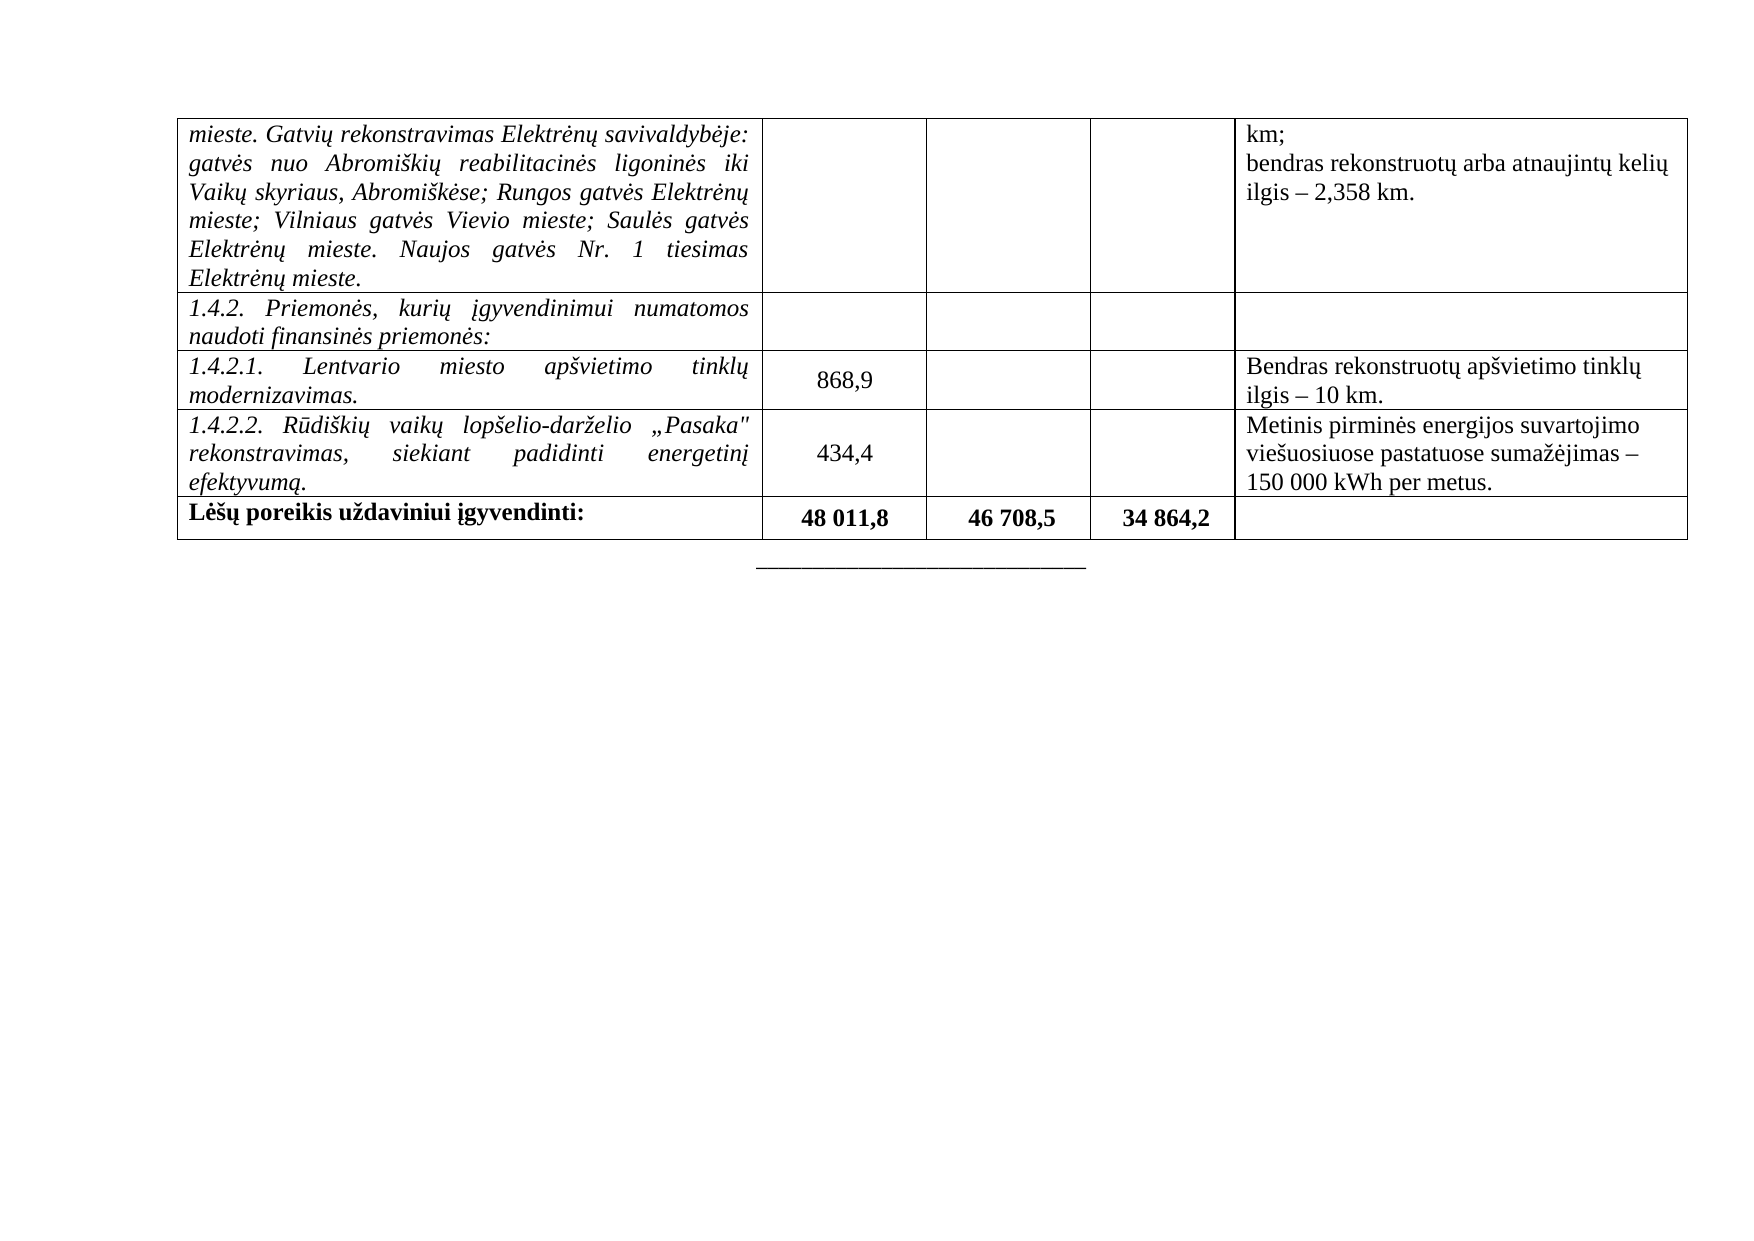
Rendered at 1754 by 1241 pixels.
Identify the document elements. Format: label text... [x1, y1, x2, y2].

text _____________________________ [177, 544, 1665, 572]
table_cell 868,9 [763, 351, 926, 409]
table_cell [1091, 410, 1234, 496]
table_cell Bendras rekonstruotų apšvietimo tinklų ilgis – 10 km. [1236, 351, 1687, 409]
table_cell [927, 119, 1090, 292]
table_cell 46 708,5 [927, 497, 1090, 539]
table_cell [927, 293, 1090, 350]
table_cell [763, 293, 926, 350]
table_cell [763, 119, 926, 292]
table_cell km; bendras rekonstruotų arba atnaujintų kelių ilgis – 2,358 km. [1236, 119, 1687, 292]
table_cell 1.4.2.1. Lentvario miesto apšvietimo tinklų modernizavimas. [178, 351, 762, 409]
table_cell [927, 410, 1090, 496]
table_cell [1091, 293, 1234, 350]
table_cell 1.4.2. Priemonės, kurių įgyvendinimui numatomos naudoti finansinės priemonės: [178, 293, 762, 350]
table_cell [927, 351, 1090, 409]
table_cell 48 011,8 [763, 497, 926, 539]
table_cell [1236, 497, 1687, 539]
table_cell Lėšų poreikis uždaviniui įgyvendinti: [178, 497, 762, 539]
table_cell 434,4 [763, 410, 926, 496]
table_cell 1.4.2.2. Rūdiškių vaikų lopšelio-darželio „Pasaka" rekonstravimas, siekiant padidinti energetinį efektyvumą. [178, 410, 762, 496]
table_cell [1091, 351, 1234, 409]
table_cell [1091, 119, 1234, 292]
table_cell 34 864,2 [1091, 497, 1234, 539]
table_cell [1236, 293, 1687, 350]
table_cell mieste. Gatvių rekonstravimas Elektrėnų savivaldybėje: gatvės nuo Abromiškių reabilitacinės ligoninės iki Vaikų skyriaus, Abromiškėse; Rungos gatvės Elektrėnų mieste; Vilniaus gatvės Vievio mieste; Saulės gatvės Elektrėnų mieste. Naujos gatvės Nr. 1 tiesimas Elektrėnų mieste. [178, 119, 762, 292]
table_cell Metinis pirminės energijos suvartojimo viešuosiuose pastatuose sumažėjimas – 150 000 kWh per metus. [1236, 410, 1687, 496]
